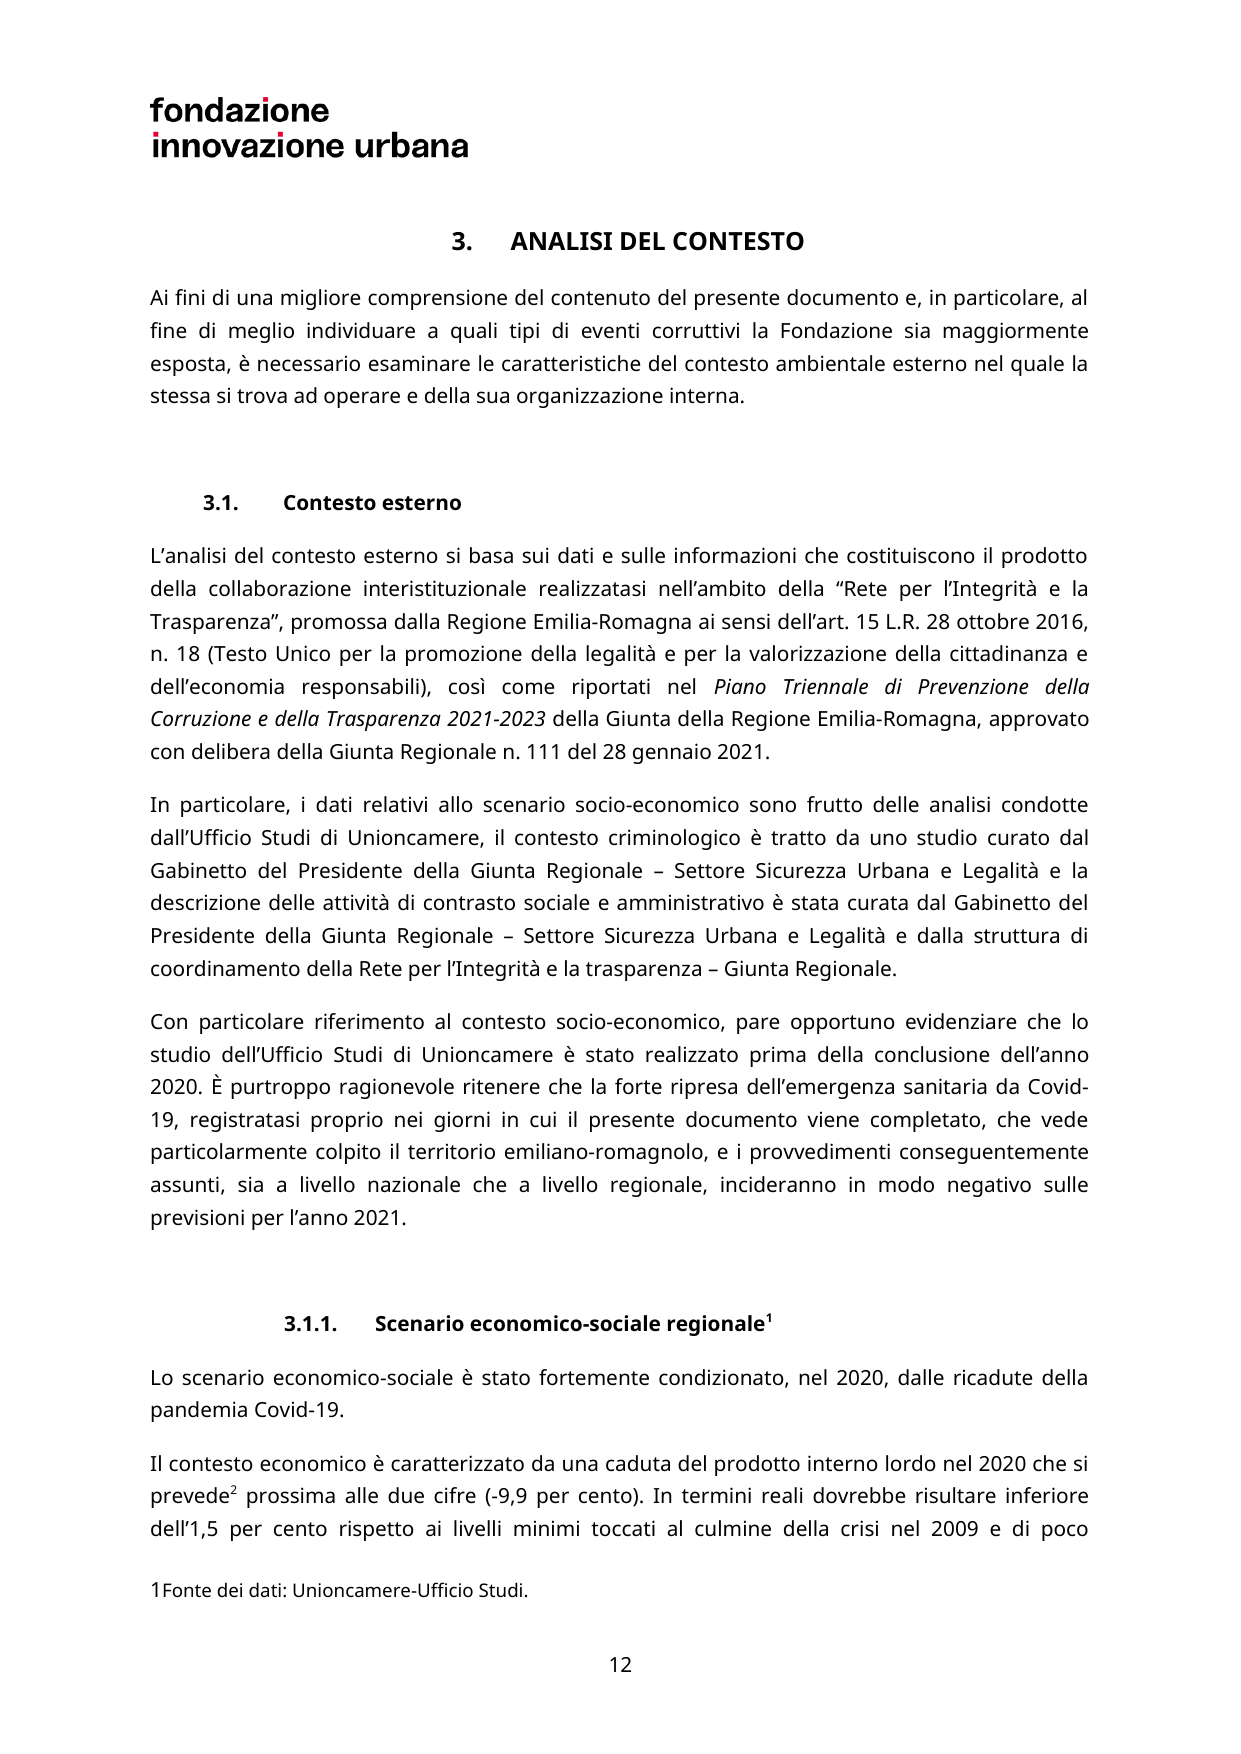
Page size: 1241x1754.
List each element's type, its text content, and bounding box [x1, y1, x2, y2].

text In particolare, i dati relativi allo scenario socio-economico sono frutto delle analisi condotte dall’Ufficio Studi di Unioncamere, il contesto criminologico è tratto da uno studio curato dal Gabinetto del Presidente della Giunta Regionale – Settore Sicurezza Urbana e Legalità e la descrizione delle attività di contrasto sociale e amministrativo è stata curata dal Gabinetto del Presidente della Giunta Regionale – Settore Sicurezza Urbana e Legalità e dalla struttura di coordinamento della Rete per l’Integrità e la trasparenza – Giunta Regionale. [150, 791, 1090, 982]
text Ai fini di una migliore comprensione del contenuto del presente documento e, in particolare, al fine di meglio individuare a quali tipi di eventi corruttivi la Fondazione sia maggiormente esposta, è necessario esaminare le caratteristiche del contesto ambientale esterno nel quale la stessa si trova ad operare e della sua organizzazione interna. [150, 283, 1090, 410]
text Lo scenario economico-sociale è stato fortemente condizionato, nel 2020, dalle ricadute della pandemia Covid-19. [150, 1363, 1090, 1424]
list Scenario economico-sociale regionale [337, 1309, 1090, 1338]
text Con particolare riferimento al contesto socio-economico, pare opportuno evidenziare che lo studio dell’Ufficio Studi di Unioncamere è stato realizzato prima della conclusione dell’anno 2020. È purtroppo ragionevole ritenere che la forte ripresa dell’emergenza sanitaria da Covid-19, registratasi proprio nei giorni in cui il presente documento viene completato, che vede particolarmente colpito il territorio emiliano-romagnolo, e i provvedimenti conseguentemente assunti, sia a livello nazionale che a livello regionale, incideranno in modo negativo sulle previsioni per l’anno 2021. [150, 1007, 1090, 1231]
list Contesto esterno [238, 488, 1090, 517]
text Il contesto economico è caratterizzato da una caduta del prodotto interno lordo nel 2020 che si prevede prossima alle due cifre (-9,9 per cento). In termini reali dovrebbe risultare inferiore dell’1,5 per cento rispetto ai livelli minimi toccati al culmine della crisi nel 2009 e di poco [150, 1449, 1090, 1543]
list Fonte dei dati: Unioncamere-Ufficio Studi. [150, 1576, 1090, 1604]
picture [150, 75, 1083, 175]
list ANALISI DEL CONTESTO [187, 223, 1090, 257]
text L’analisi del contesto esterno si basa sui dati e sulle informazioni che costituiscono il prodotto della collaborazione interistituzionale realizzatasi nell’ambito della “Rete per l’Integrità e la Trasparenza”, promossa dalla Regione Emilia-Romagna ai sensi dell’art. 15 L.R. 28 ottobre 2016, n. 18 (Testo Unico per la promozione della legalità e per la valorizzazione della cittadinanza e dell’economia responsabili), così come riportati nel Piano Triennale di Prevenzione della Corruzione e della Trasparenza 2021-2023 della Giunta della Regione Emilia-Romagna, approvato con delibera della Giunta Regionale n. 111 del 28 gennaio 2021. [150, 542, 1090, 766]
